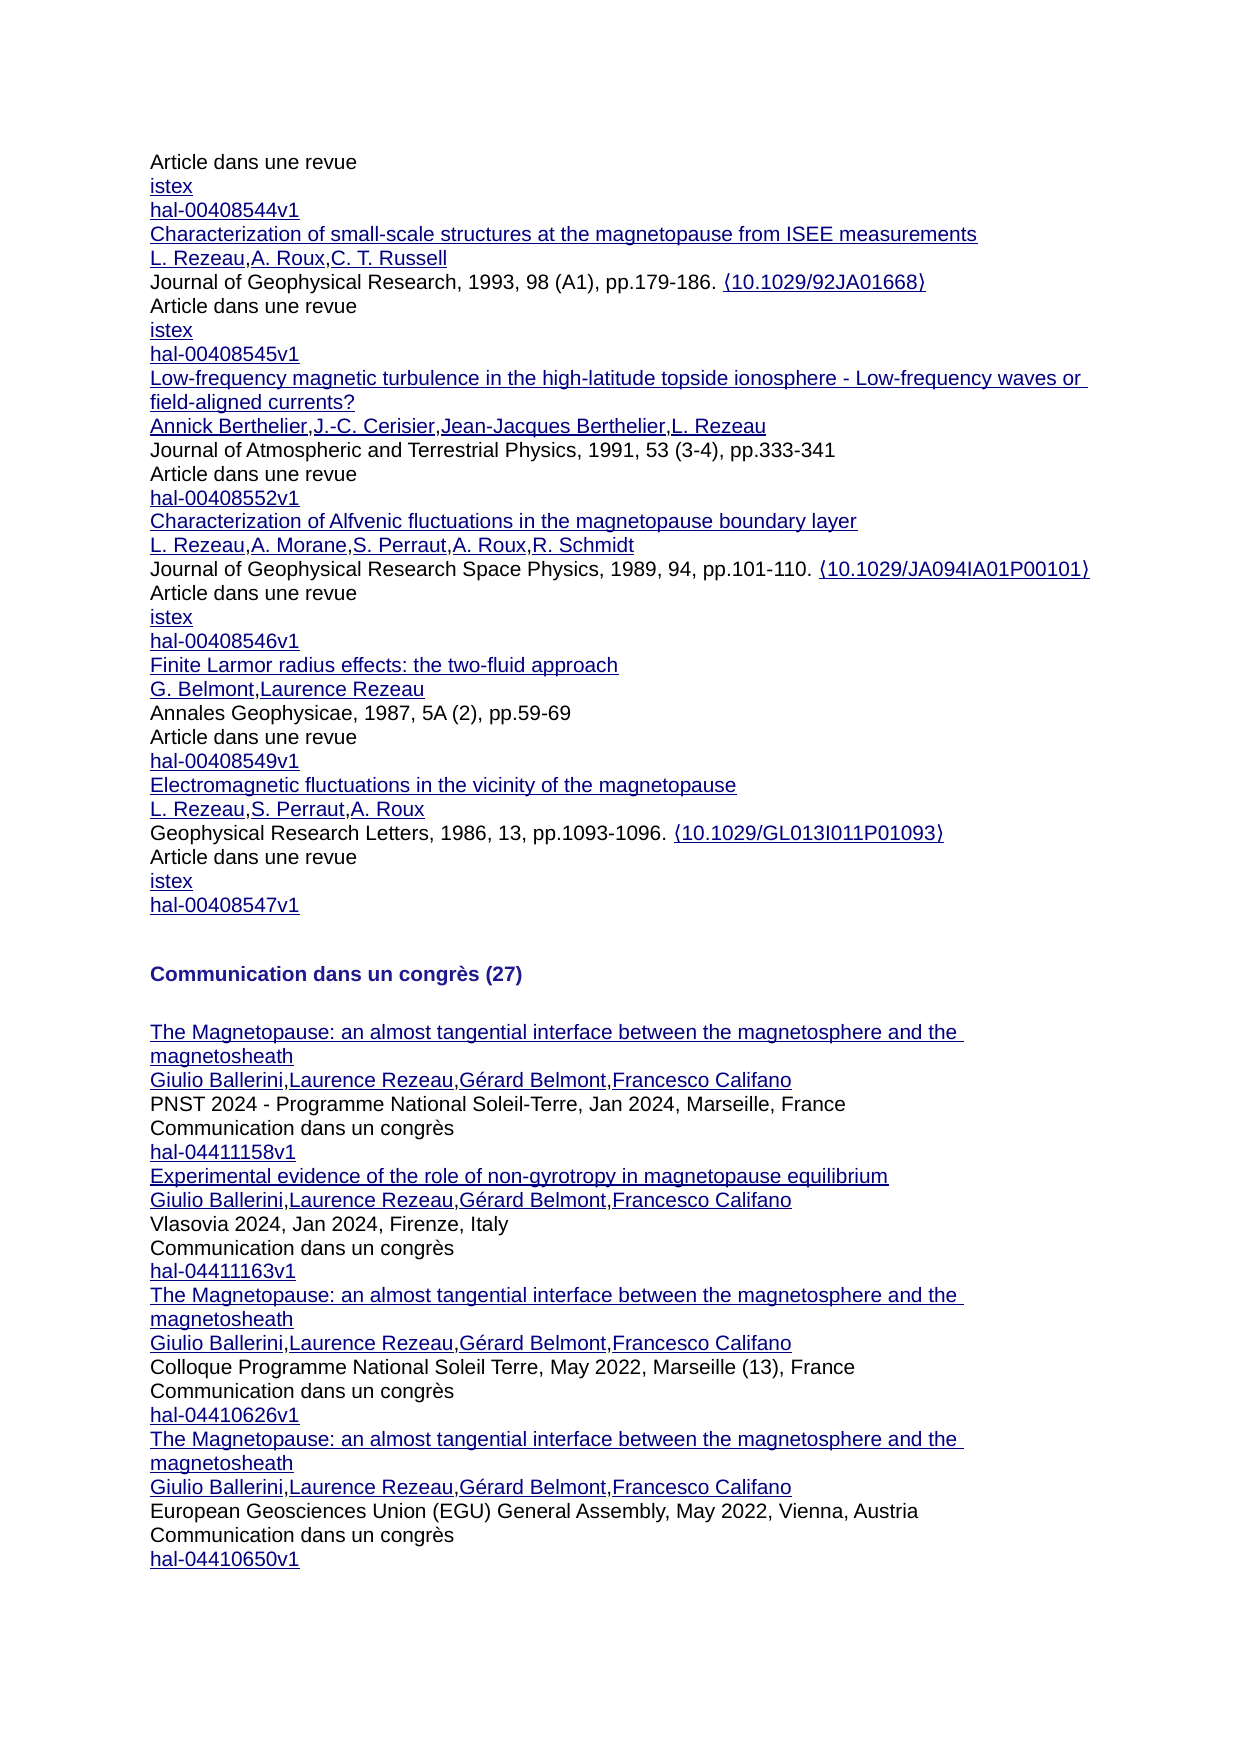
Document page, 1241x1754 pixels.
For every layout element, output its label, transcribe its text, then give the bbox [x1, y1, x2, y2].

table_cell Characterization of small-scale structures at the magnetopause from ISEE measurements L. Rezeau,A. Roux,C. T. Russell Journal of Geophysical Research, 1993, 98 (A1), pp.179-186. ⟨10.1029/92JA01668⟩ Article dans une revue istex hal-00408545v1 [150, 222, 1090, 366]
subtitle Communication dans un congrès (27) [150, 961, 1090, 985]
table_cell The Magnetopause: an almost tangential interface between the magnetosphere and the magnetosheath Giulio Ballerini,Laurence Rezeau,Gérard Belmont,Francesco Califano European Geosciences Union (EGU) General Assembly, May 2022, Vienna, Austria Communication dans un congrès hal-04410650v1 [150, 1427, 1090, 1571]
table_cell Experimental evidence of the role of non-gyrotropy in magnetopause equilibrium Giulio Ballerini,Laurence Rezeau,Gérard Belmont,Francesco Califano Vlasovia 2024, Jan 2024, Firenze, Italy Communication dans un congrès hal-04411163v1 [150, 1164, 1090, 1283]
table_cell Electromagnetic fluctuations in the vicinity of the magnetopause L. Rezeau,S. Perraut,A. Roux Geophysical Research Letters, 1986, 13, pp.1093-1096. ⟨10.1029/GL013I011P01093⟩ Article dans une revue istex hal-00408547v1 [150, 773, 1090, 917]
table_header The Magnetopause: an almost tangential interface between the magnetosphere and the magnetosheath Giulio Ballerini,Laurence Rezeau,Gérard Belmont,Francesco Califano PNST 2024 - Programme National Soleil-Terre, Jan 2024, Marseille, France Communication dans un congrès hal-04411158v1 [150, 1020, 1090, 1163]
table_cell The Magnetopause: an almost tangential interface between the magnetosphere and the magnetosheath Giulio Ballerini,Laurence Rezeau,Gérard Belmont,Francesco Califano Colloque Programme National Soleil Terre, May 2022, Marseille (13), France Communication dans un congrès hal-04410626v1 [150, 1283, 1090, 1427]
table_cell Characterization of Alfvenic fluctuations in the magnetopause boundary layer L. Rezeau,A. Morane,S. Perraut,A. Roux,R. Schmidt Journal of Geophysical Research Space Physics, 1989, 94, pp.101-110. ⟨10.1029/JA094IA01P00101⟩ Article dans une revue istex hal-00408546v1 [150, 509, 1090, 653]
table_cell Low-frequency magnetic turbulence in the high-latitude topside ionosphere - Low-frequency waves or field-aligned currents? Annick Berthelier,J.-C. Cerisier,Jean-Jacques Berthelier,L. Rezeau Journal of Atmospheric and Terrestrial Physics, 1991, 53 (3-4), pp.333-341 Article dans une revue hal-00408552v1 [150, 366, 1090, 509]
table_cell Finite Larmor radius effects: the two-fluid approach G. Belmont,Laurence Rezeau Annales Geophysicae, 1987, 5A (2), pp.59-69 Article dans une revue hal-00408549v1 [150, 653, 1090, 773]
table_cell Article dans une revue istex hal-00408544v1 [150, 150, 1090, 222]
